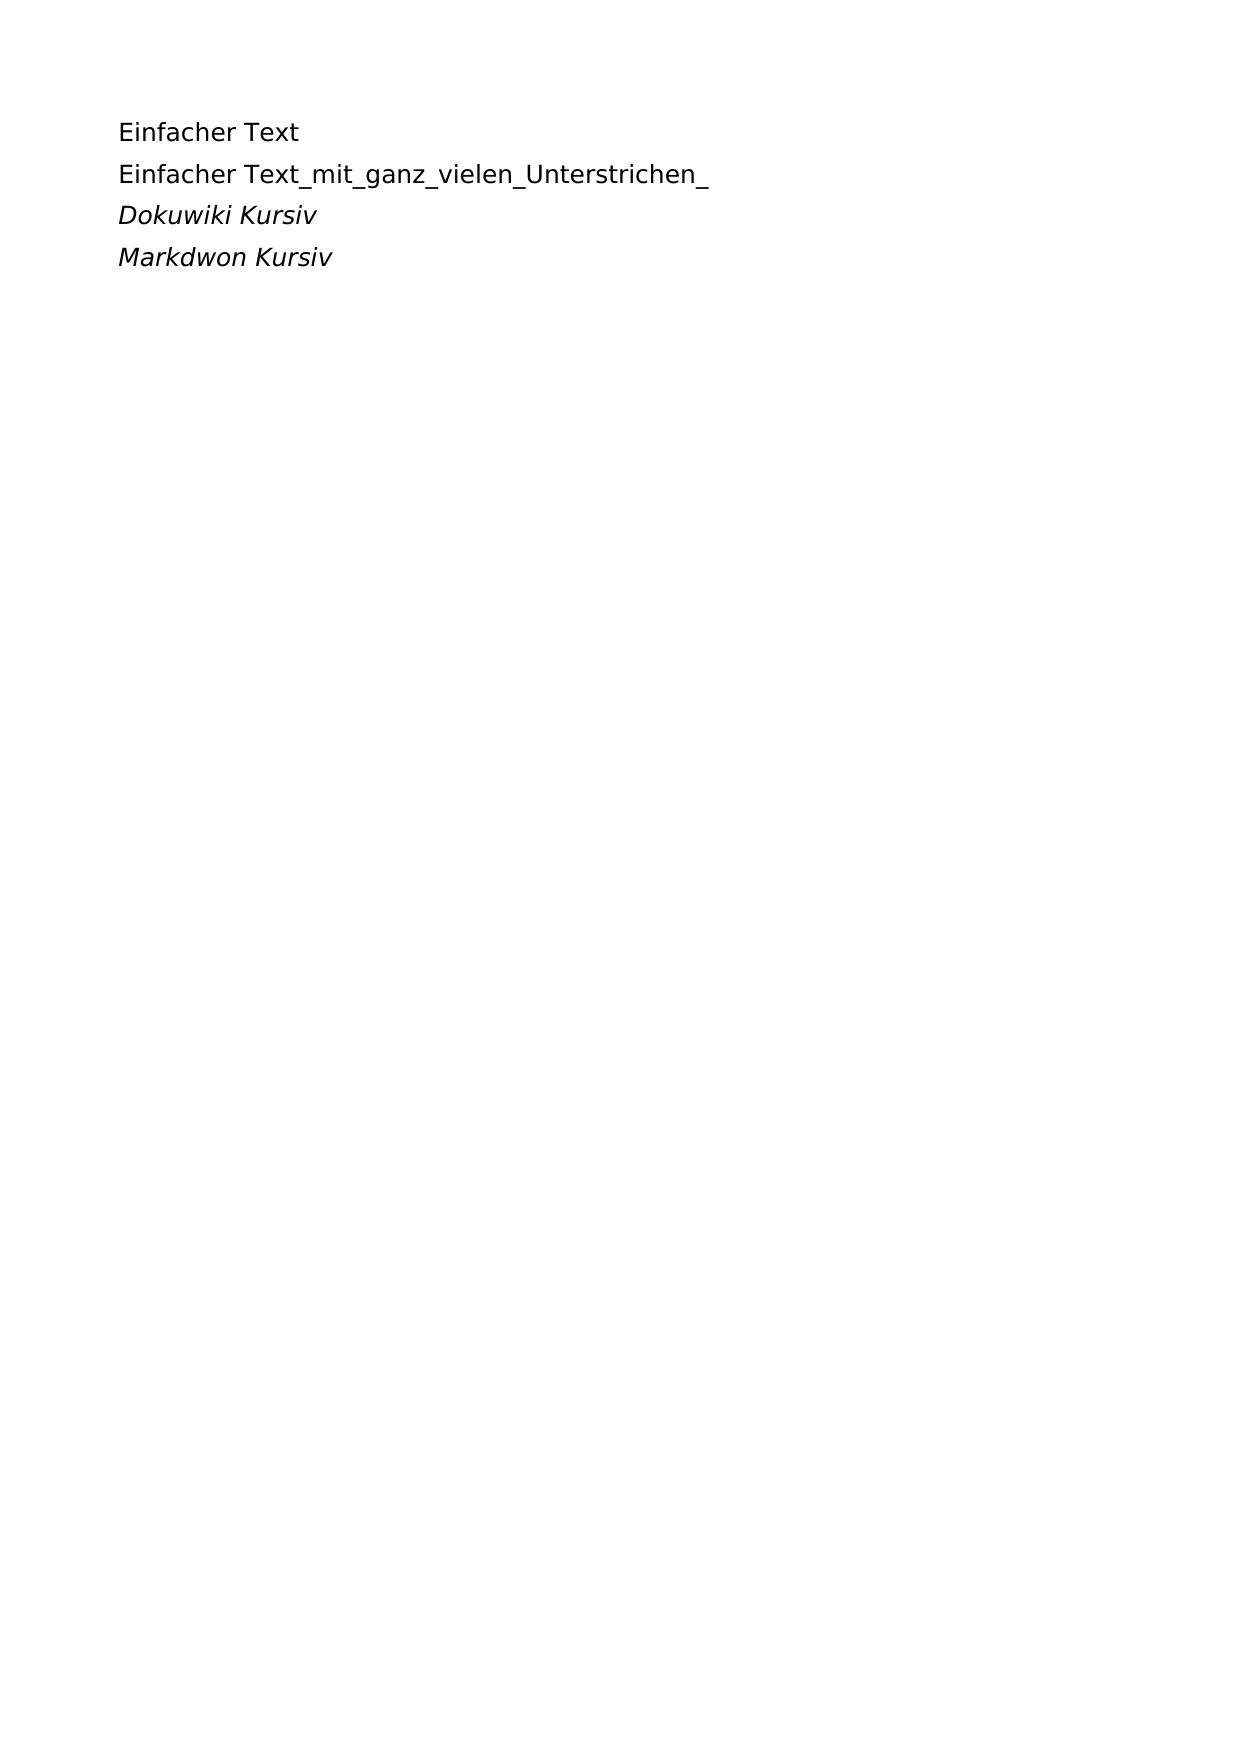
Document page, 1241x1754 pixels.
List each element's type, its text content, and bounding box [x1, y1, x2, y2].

text Markdwon Kursiv [118, 243, 1122, 272]
text Einfacher Text [118, 118, 1122, 147]
text Einfacher Text_mit_ganz_vielen_Unterstrichen_ [118, 160, 1122, 189]
text Dokuwiki Kursiv [118, 201, 1122, 231]
